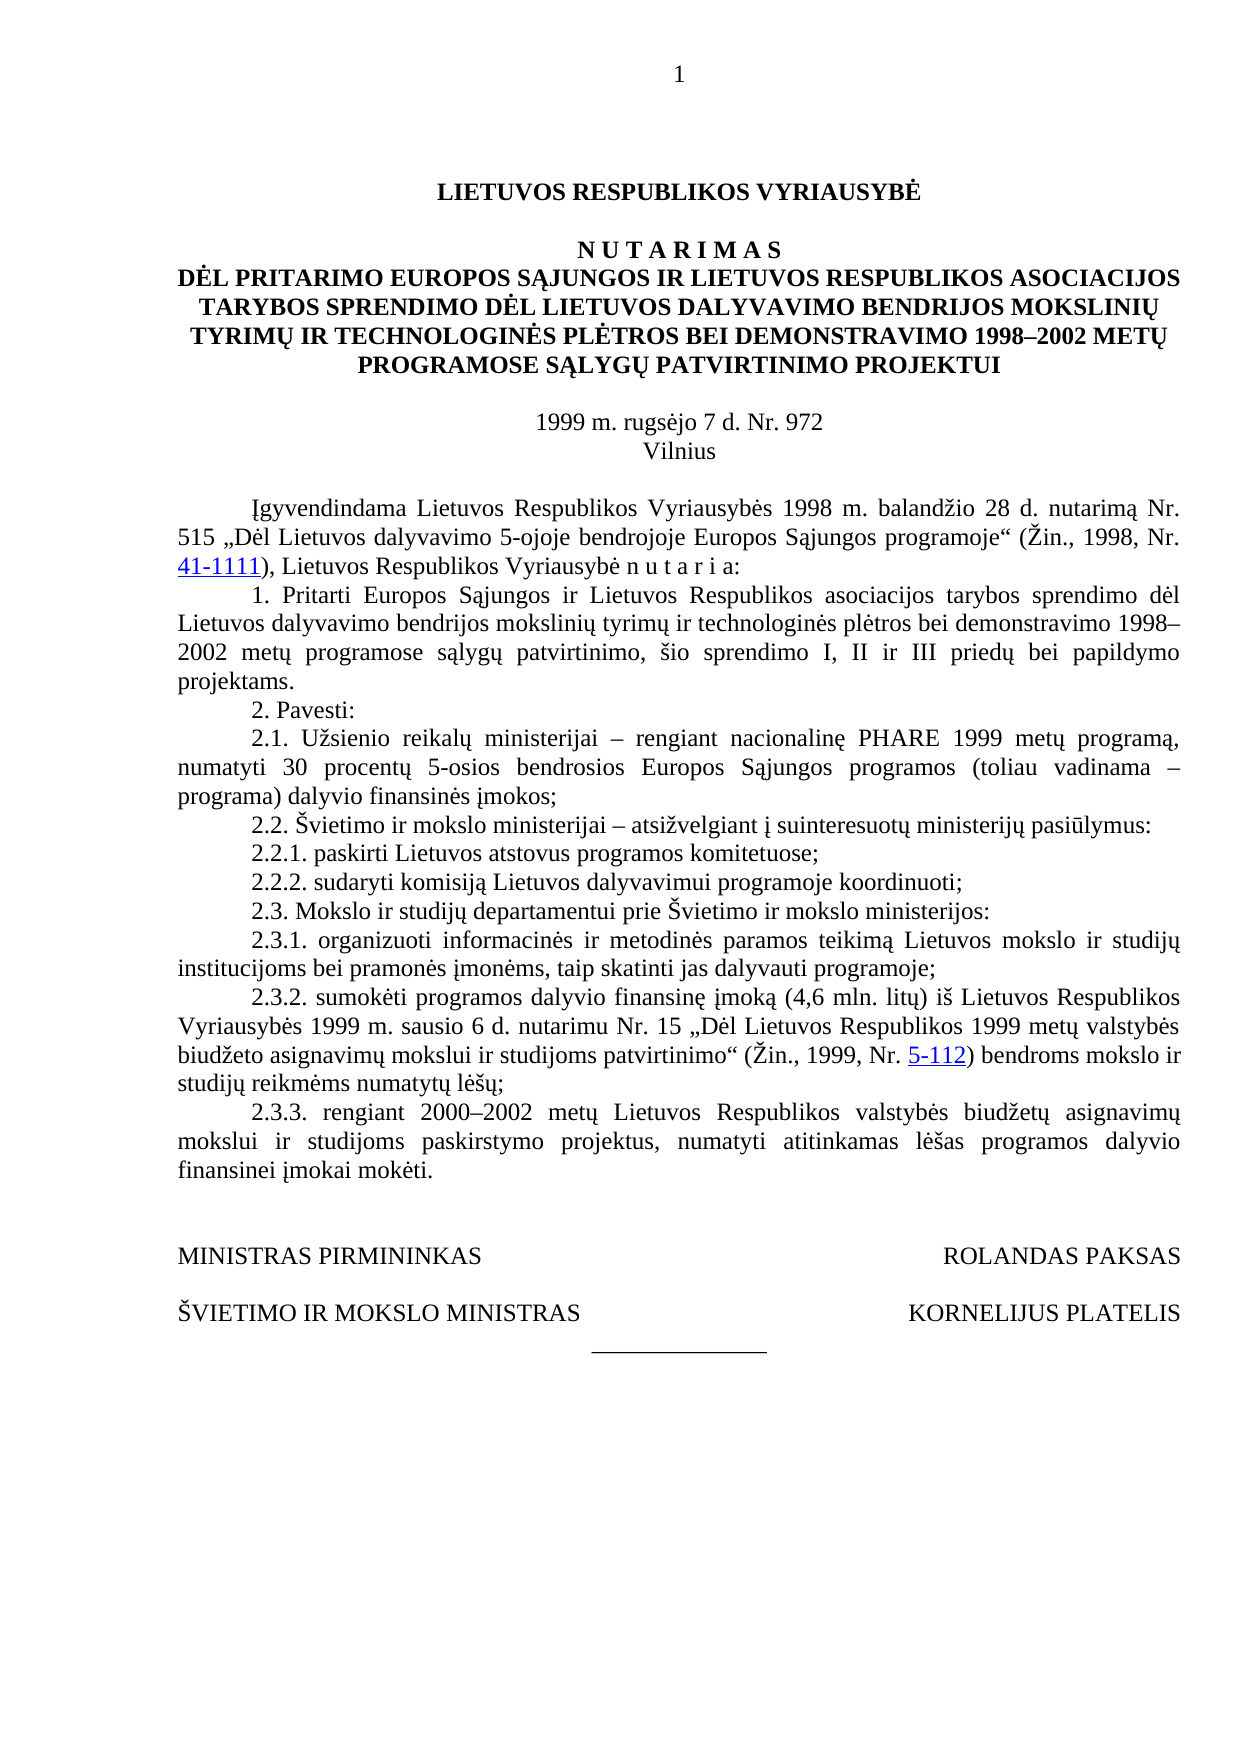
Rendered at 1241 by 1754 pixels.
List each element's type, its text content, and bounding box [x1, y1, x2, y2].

text DĖL PRITARIMO EUROPOS SĄJUNGOS IR LIETUVOS RESPUBLIKOS ASOCIACIJOS TARYBOS SPRENDIMO DĖL LIETUVOS DALYVAVIMO BENDRIJOS MOKSLINIŲ TYRIMŲ IR TECHNOLOGINĖS PLĖTROS BEI DEMONSTRAVIMO 1998–2002 METŲ PROGRAMOSE SĄLYGŲ PATVIRTINIMO PROJEKTUI [177, 263, 1181, 378]
text 2.2.2. sudaryti komisiją Lietuvos dalyvavimui programoje koordinuoti; [177, 867, 1181, 896]
text N U T A R I M A S [177, 235, 1181, 263]
text 2.3.3. rengiant 2000–2002 metų Lietuvos Respublikos valstybės biudžetų asignavimų mokslui ir studijoms paskirstymo projektus, numatyti atitinkamas lėšas programos dalyvio finansinei įmokai mokėti. [177, 1097, 1181, 1183]
text ŠVIETIMO IR MOKSLO MINISTRAS KORNELIJUS PLATELIS [177, 1298, 1181, 1327]
text Vilnius [177, 436, 1181, 465]
text Įgyvendindama Lietuvos Respublikos Vyriausybės 1998 m. balandžio 28 d. nutarimą Nr. 515 „Dėl Lietuvos dalyvavimo 5-ojoje bendrojoje Europos Sąjungos programoje“ (Žin., 1998, Nr. 41-1111), Lietuvos Respublikos Vyriausybė nutaria: [177, 493, 1181, 580]
text 2.1. Užsienio reikalų ministerijai – rengiant nacionalinę PHARE 1999 metų programą, numatyti 30 procentų 5-osios bendrosios Europos Sąjungos programos (toliau vadinama – programa) dalyvio finansinės įmokos; [177, 723, 1181, 810]
text 2.2. Švietimo ir mokslo ministerijai – atsižvelgiant į suinteresuotų ministerijų pasiūlymus: [177, 810, 1181, 838]
text 2.2.1. paskirti Lietuvos atstovus programos komitetuose; [177, 838, 1181, 867]
text 2. Pavesti: [177, 695, 1181, 723]
text 2.3. Mokslo ir studijų departamentui prie Švietimo ir mokslo ministerijos: [177, 896, 1181, 925]
text ______________ [177, 1327, 1181, 1356]
text 2.3.2. sumokėti programos dalyvio finansinę įmoką (4,6 mln. litų) iš Lietuvos Respublikos Vyriausybės 1999 m. sausio 6 d. nutarimu Nr. 15 „Dėl Lietuvos Respublikos 1999 metų valstybės biudžeto asignavimų mokslui ir studijoms patvirtinimo“ (Žin., 1999, Nr. 5-112) bendroms mokslo ir studijų reikmėms numatytų lėšų; [177, 982, 1181, 1097]
text 1. Pritarti Europos Sąjungos ir Lietuvos Respublikos asociacijos tarybos sprendimo dėl Lietuvos dalyvavimo bendrijos mokslinių tyrimų ir technologinės plėtros bei demonstravimo 1998–2002 metų programose sąlygų patvirtinimo, šio sprendimo I, II ir III priedų bei papildymo projektams. [177, 580, 1181, 695]
text 2.3.1. organizuoti informacinės ir metodinės paramos teikimą Lietuvos mokslo ir studijų institucijoms bei pramonės įmonėms, taip skatinti jas dalyvauti programoje; [177, 925, 1181, 982]
text LIETUVOS RESPUBLIKOS VYRIAUSYBĖ [177, 177, 1181, 206]
text 1999 m. rugsėjo 7 d. Nr. 972 [177, 407, 1181, 436]
text MINISTRAS PIRMININKAS ROLANDAS PAKSAS [177, 1241, 1181, 1270]
